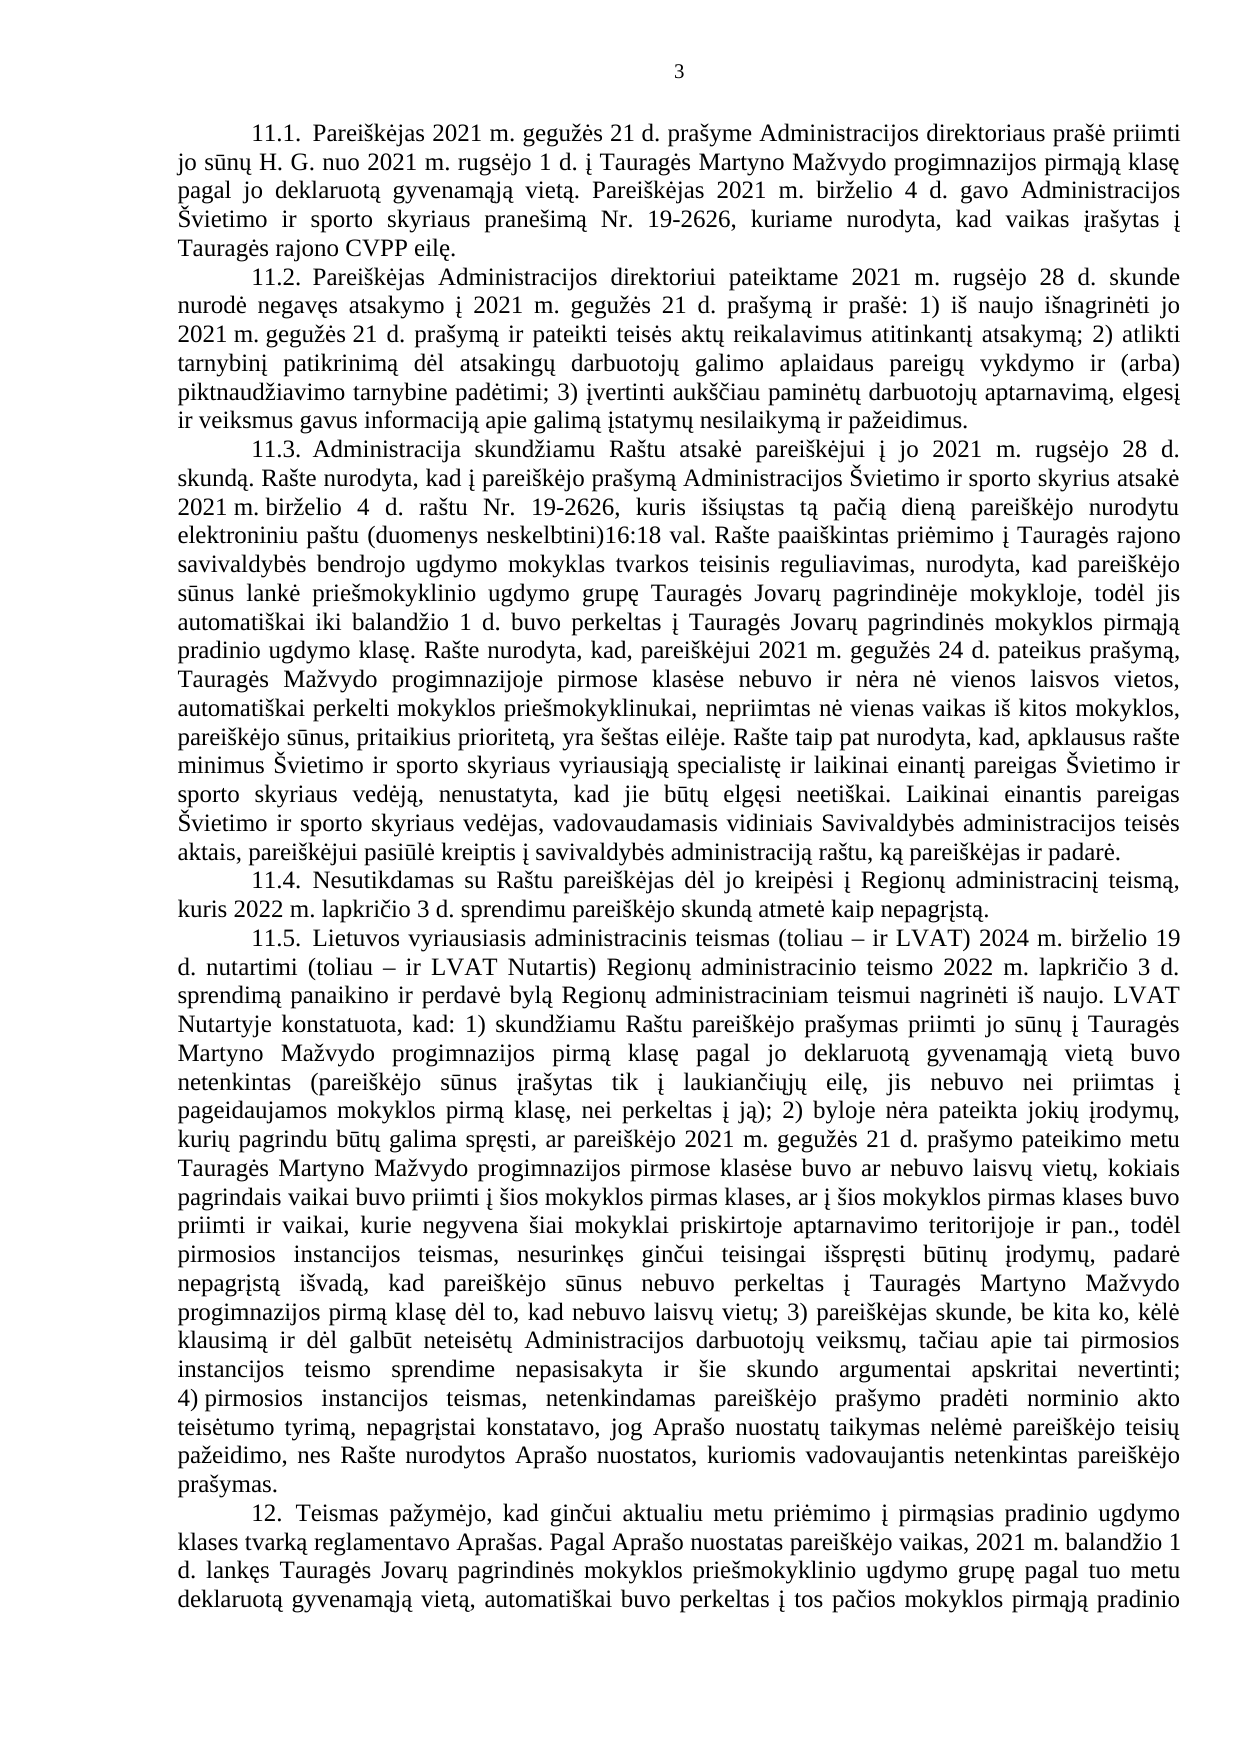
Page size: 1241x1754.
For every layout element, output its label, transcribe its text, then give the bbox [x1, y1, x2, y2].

text 12. Teismas pažymėjo, kad ginčui aktualiu metu priėmimo į pirmąsias pradinio ugdymo klases tvarką reglamentavo Aprašas. Pagal Aprašo nuostatas pareiškėjo vaikas, 2021 m. balandžio 1 d. lankęs Tauragės Jovarų pagrindinės mokyklos priešmokyklinio ugdymo grupę pagal tuo metu deklaruotą gyvenamąją vietą, automatiškai buvo perkeltas į tos pačios mokyklos pirmąją pradinio [177, 1498, 1181, 1613]
text 11.4. Nesutikdamas su Raštu pareiškėjas dėl jo kreipėsi į Regionų administracinį teismą, kuris 2022 m. lapkričio 3 d. sprendimu pareiškėjo skundą atmetė kaip nepagrįstą. [177, 866, 1181, 923]
text 11.1. Pareiškėjas 2021 m. gegužės 21 d. prašyme Administracijos direktoriaus prašė priimti jo sūnų H. G. nuo 2021 m. rugsėjo 1 d. į Tauragės Martyno Mažvydo progimnazijos pirmąją klasę pagal jo deklaruotą gyvenamąją vietą. Pareiškėjas 2021 m. birželio 4 d. gavo Administracijos Švietimo ir sporto skyriaus pranešimą Nr. 19-2626, kuriame nurodyta, kad vaikas įrašytas į Tauragės rajono CVPP eilę. [177, 118, 1181, 262]
text 11.3. Administracija skundžiamu Raštu atsakė pareiškėjui į jo 2021 m. rugsėjo 28 d. skundą. Rašte nurodyta, kad į pareiškėjo prašymą Administracijos Švietimo ir sporto skyrius atsakė 2021 m. birželio 4 d. raštu Nr. 19-2626, kuris išsiųstas tą pačią dieną pareiškėjo nurodytu elektroniniu paštu (duomenys neskelbtini)16:18 val. Rašte paaiškintas priėmimo į Tauragės rajono savivaldybės bendrojo ugdymo mokyklas tvarkos teisinis reguliavimas, nurodyta, kad pareiškėjo sūnus lankė priešmokyklinio ugdymo grupę Tauragės Jovarų pagrindinėje mokykloje, todėl jis automatiškai iki balandžio 1 d. buvo perkeltas į Tauragės Jovarų pagrindinės mokyklos pirmąją pradinio ugdymo klasę. Rašte nurodyta, kad, pareiškėjui 2021 m. gegužės 24 d. pateikus prašymą, Tauragės Mažvydo progimnazijoje pirmose klasėse nebuvo ir nėra nė vienos laisvos vietos, automatiškai perkelti mokyklos priešmokyklinukai, nepriimtas nė vienas vaikas iš kitos mokyklos, pareiškėjo sūnus, pritaikius prioritetą, yra šeštas eilėje. Rašte taip pat nurodyta, kad, apklausus rašte minimus Švietimo ir sporto skyriaus vyriausiąją specialistę ir laikinai einantį pareigas Švietimo ir sporto skyriaus vedėją, nenustatyta, kad jie būtų elgęsi neetiškai. Laikinai einantis pareigas Švietimo ir sporto skyriaus vedėjas, vadovaudamasis vidiniais Savivaldybės administracijos teisės aktais, pareiškėjui pasiūlė kreiptis į savivaldybės administraciją raštu, ką pareiškėjas ir padarė. [177, 434, 1181, 866]
text 11.5. Lietuvos vyriausiasis administracinis teismas (toliau – ir LVAT) 2024 m. birželio 19 d. nutartimi (toliau – ir LVAT Nutartis) Regionų administracinio teismo 2022 m. lapkričio 3 d. sprendimą panaikino ir perdavė bylą Regionų administraciniam teismui nagrinėti iš naujo. LVAT Nutartyje konstatuota, kad: 1) skundžiamu Raštu pareiškėjo prašymas priimti jo sūnų į Tauragės Martyno Mažvydo progimnazijos pirmą klasę pagal jo deklaruotą gyvenamąją vietą buvo netenkintas (pareiškėjo sūnus įrašytas tik į laukiančiųjų eilę, jis nebuvo nei priimtas į pageidaujamos mokyklos pirmą klasę, nei perkeltas į ją); 2) byloje nėra pateikta jokių įrodymų, kurių pagrindu būtų galima spręsti, ar pareiškėjo 2021 m. gegužės 21 d. prašymo pateikimo metu Tauragės Martyno Mažvydo progimnazijos pirmose klasėse buvo ar nebuvo laisvų vietų, kokiais pagrindais vaikai buvo priimti į šios mokyklos pirmas klases, ar į šios mokyklos pirmas klases buvo priimti ir vaikai, kurie negyvena šiai mokyklai priskirtoje aptarnavimo teritorijoje ir pan., todėl pirmosios instancijos teismas, nesurinkęs ginčui teisingai išspręsti būtinų įrodymų, padarė nepagrįstą išvadą, kad pareiškėjo sūnus nebuvo perkeltas į Tauragės Martyno Mažvydo progimnazijos pirmą klasę dėl to, kad nebuvo laisvų vietų; 3) pareiškėjas skunde, be kita ko, kėlė klausimą ir dėl galbūt neteisėtų Administracijos darbuotojų veiksmų, tačiau apie tai pirmosios instancijos teismo sprendime nepasisakyta ir šie skundo argumentai apskritai nevertinti; 4) pirmosios instancijos teismas, netenkindamas pareiškėjo prašymo pradėti norminio akto teisėtumo tyrimą, nepagrįstai konstatavo, jog Aprašo nuostatų taikymas nelėmė pareiškėjo teisių pažeidimo, nes Rašte nurodytos Aprašo nuostatos, kuriomis vadovaujantis netenkintas pareiškėjo prašymas. [177, 923, 1181, 1498]
text 11.2. Pareiškėjas Administracijos direktoriui pateiktame 2021 m. rugsėjo 28 d. skunde nurodė negavęs atsakymo į 2021 m. gegužės 21 d. prašymą ir prašė: 1) iš naujo išnagrinėti jo 2021 m. gegužės 21 d. prašymą ir pateikti teisės aktų reikalavimus atitinkantį atsakymą; 2) atlikti tarnybinį patikrinimą dėl atsakingų darbuotojų galimo aplaidaus pareigų vykdymo ir (arba) piktnaudžiavimo tarnybine padėtimi; 3) įvertinti aukščiau paminėtų darbuotojų aptarnavimą, elgesį ir veiksmus gavus informaciją apie galimą įstatymų nesilaikymą ir pažeidimus. [177, 262, 1181, 434]
